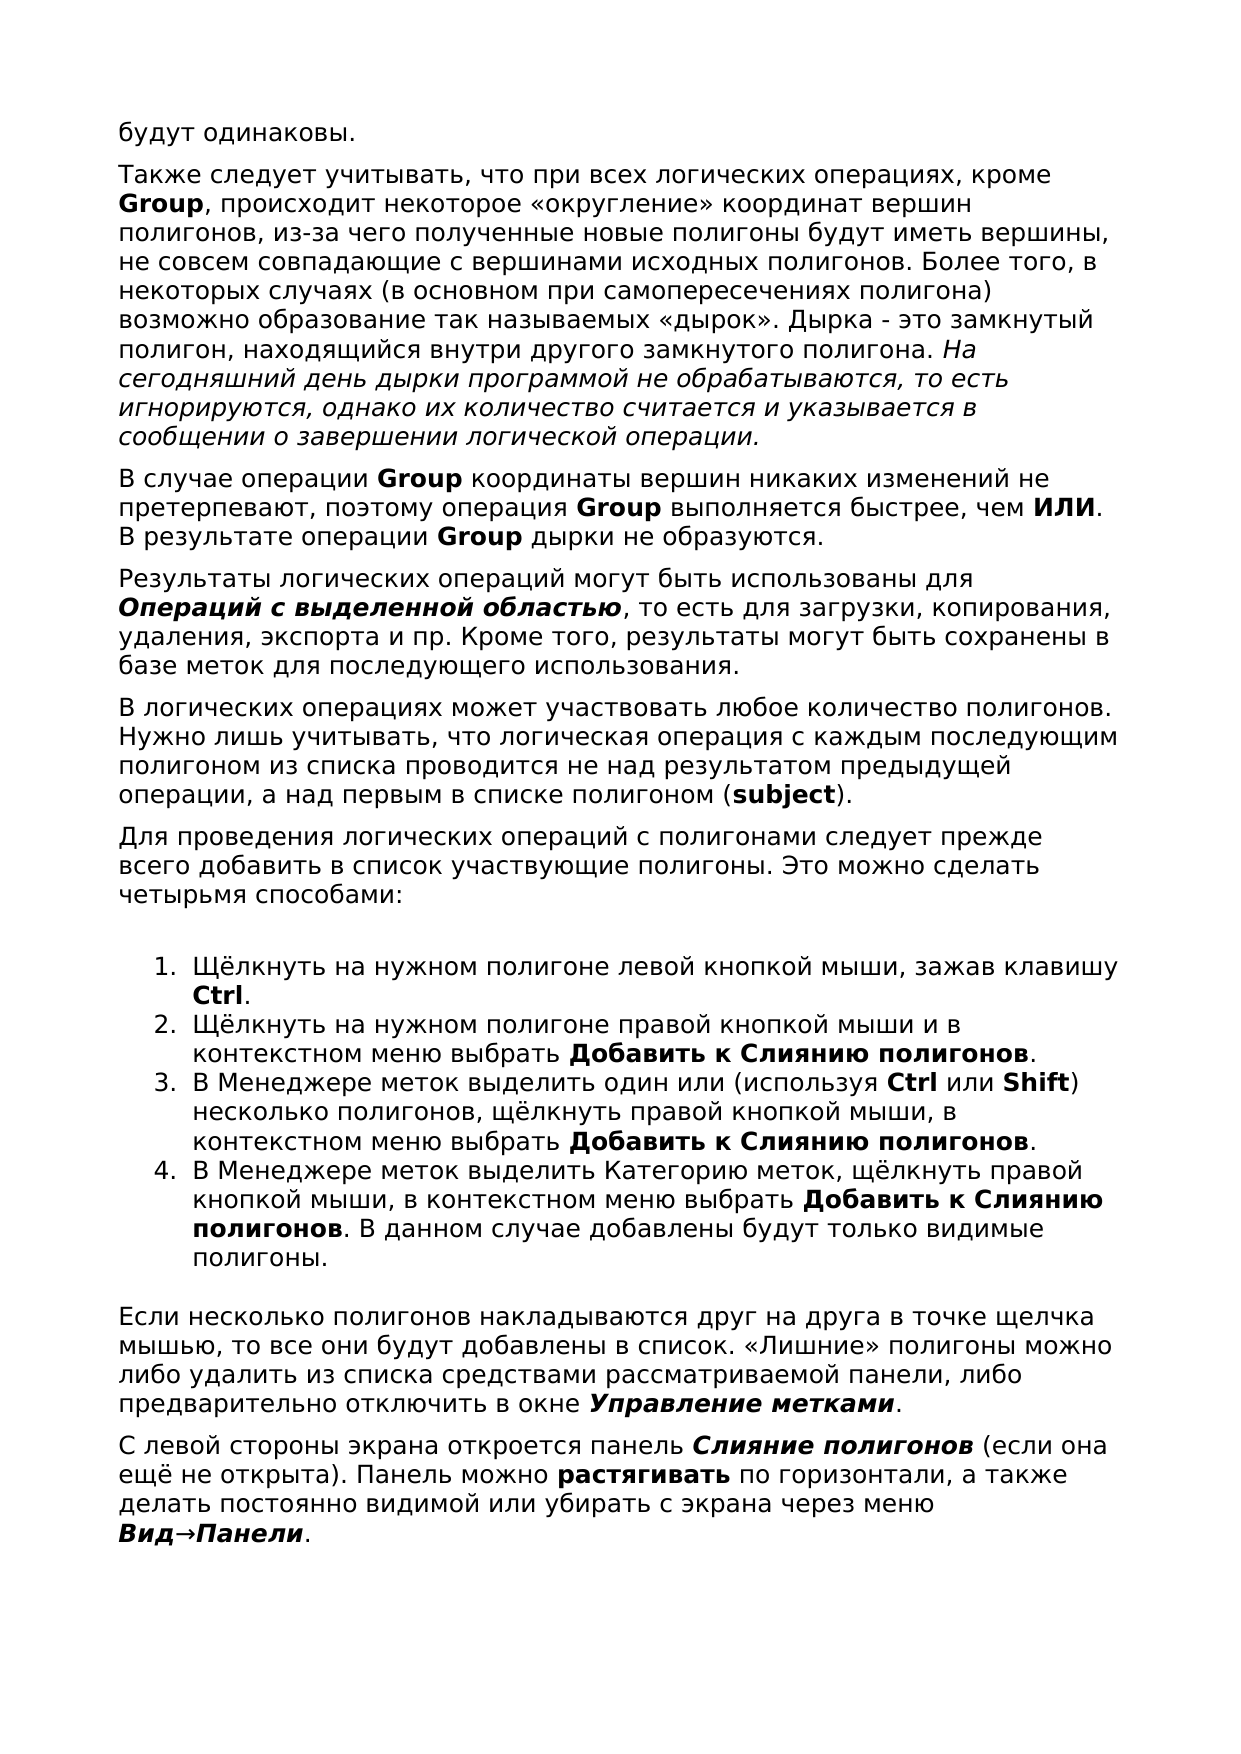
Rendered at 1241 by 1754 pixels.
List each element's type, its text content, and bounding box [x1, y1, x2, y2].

text В логических операциях может участвовать любое количество полигонов. Нужно лишь учитывать, что логическая операция с каждым последующим полигоном из списка проводится не над результатом предыдущей операции, а над первым в списке полигоном (subject). [118, 693, 1122, 810]
list Щёлкнуть на нужном полигоне левой кнопкой мыши, зажав клавишу Ctrl. [177, 952, 1122, 1010]
text Если несколько полигонов накладываются друг на друга в точке щелчка мышью, то все они будут добавлены в список. «Лишние» полигоны можно либо удалить из списка средствами рассматриваемой панели, либо предварительно отключить в окне Управление метками. [118, 1302, 1122, 1419]
list Щёлкнуть на нужном полигоне правой кнопкой мыши и в контекстном меню выбрать Добавить к Слиянию полигонов. [177, 1010, 1122, 1068]
text Для проведения логических операций с полигонами следует прежде всего добавить в список участвующие полигоны. Это можно сделать четырьмя способами: [118, 822, 1122, 910]
text будут одинаковы. [118, 118, 1122, 147]
text Результаты логических операций могут быть использованы для Операций с выделенной областью, то есть для загрузки, копирования, удаления, экспорта и пр. Кроме того, результаты могут быть сохранены в базе меток для последующего использования. [118, 564, 1122, 681]
text С левой стороны экрана откроется панель Слияние полигонов (если она ещё не открыта). Панель можно растягивать по горизонтали, а также делать постоянно видимой или убирать с экрана через меню Вид→Панели. [118, 1431, 1122, 1548]
text В случае операции Group координаты вершин никаких изменений не претерпевают, поэтому операция Group выполняется быстрее, чем ИЛИ. В результате операции Group дырки не образуются. [118, 464, 1122, 551]
list В Менеджере меток выделить один или (используя Ctrl или Shift) несколько полигонов, щёлкнуть правой кнопкой мыши, в контекстном меню выбрать Добавить к Слиянию полигонов. [177, 1068, 1122, 1156]
text Также следует учитывать, что при всех логических операциях, кроме Group, происходит некоторое «округление» координат вершин полигонов, из-за чего полученные новые полигоны будут иметь вершины, не совсем совпадающие с вершинами исходных полигонов. Более того, в некоторых случаях (в основном при самопересечениях полигона) возможно образование так называемых «дырок». Дырка - это замкнутый полигон, находящийся внутри другого замкнутого полигона. На сегодняшний день дырки программой не обрабатываются, то есть игнорируются, однако их количество считается и указывается в сообщении о завершении логической операции. [118, 160, 1122, 451]
list В Менеджере меток выделить Категорию меток, щёлкнуть правой кнопкой мыши, в контекстном меню выбрать Добавить к Слиянию полигонов. В данном случае добавлены будут только видимые полигоны. [177, 1156, 1122, 1273]
